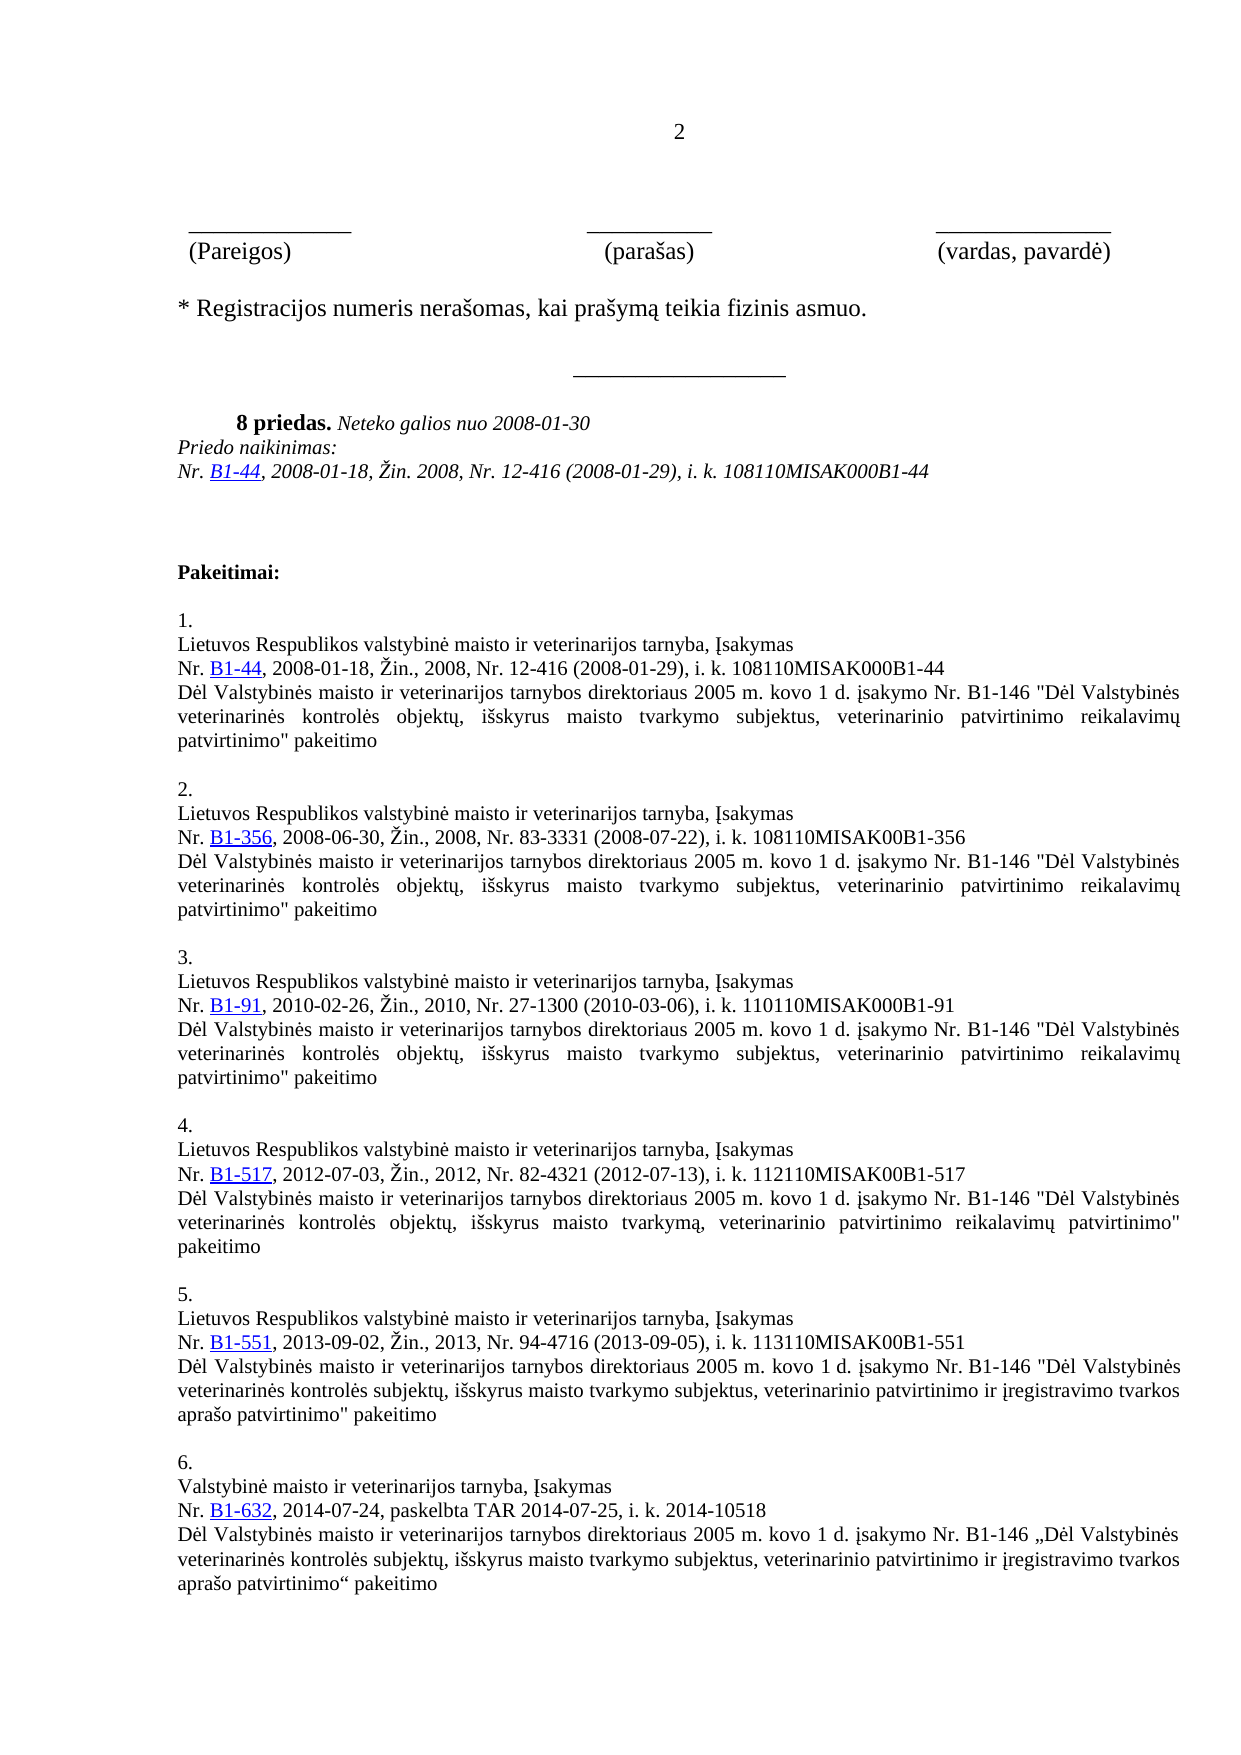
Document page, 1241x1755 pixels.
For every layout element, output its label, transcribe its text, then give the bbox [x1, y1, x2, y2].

text Nr. B1-551, 2013-09-02, Žin., 2013, Nr. 94-4716 (2013-09-05), i. k. 113110MISAK00B1-551 [177, 1330, 1181, 1354]
text Dėl Valstybinės maisto ir veterinarijos tarnybos direktoriaus 2005 m. kovo 1 d. įsakymo Nr. B1-146 "Dėl Valstybinės veterinarinės kontrolės objektų, išskyrus maisto tvarkymo subjektus, veterinarinio patvirtinimo reikalavimų patvirtinimo" pakeitimo [177, 1017, 1181, 1089]
text Valstybinė maisto ir veterinarijos tarnyba, Įsakymas [177, 1474, 1181, 1498]
text Pakeitimai: [177, 560, 1181, 584]
text Nr. B1-356, 2008-06-30, Žin., 2008, Nr. 83-3331 (2008-07-22), i. k. 108110MISAK00B1-356 [177, 824, 1181, 849]
text _________________ [177, 351, 1181, 380]
text 1. [177, 608, 1181, 632]
text Lietuvos Respublikos valstybinė maisto ir veterinarijos tarnyba, Įsakymas [177, 632, 1181, 656]
text Priedo naikinimas: [177, 435, 1181, 459]
text Nr. B1-517, 2012-07-03, Žin., 2012, Nr. 82-4321 (2012-07-13), i. k. 112110MISAK00B1-517 [177, 1161, 1181, 1186]
text Nr. B1-632, 2014-07-24, paskelbta TAR 2014-07-25, i. k. 2014-10518 [177, 1498, 1181, 1522]
table_header _____________ (Pareigos) [177, 207, 492, 265]
text Dėl Valstybinės maisto ir veterinarijos tarnybos direktoriaus 2005 m. kovo 1 d. įsakymo Nr. B1-146 "Dėl Valstybinės veterinarinės kontrolės subjektų, išskyrus maisto tvarkymo subjektus, veterinarinio patvirtinimo ir įregistravimo tvarkos aprašo patvirtinimo" pakeitimo [177, 1354, 1181, 1426]
text * Registracijos numeris nerašomas, kai prašymą teikia fizinis asmuo. [177, 293, 1181, 322]
text 4. [177, 1113, 1181, 1137]
text Dėl Valstybinės maisto ir veterinarijos tarnybos direktoriaus 2005 m. kovo 1 d. įsakymo Nr. B1-146 "Dėl Valstybinės veterinarinės kontrolės objektų, išskyrus maisto tvarkymo subjektus, veterinarinio patvirtinimo reikalavimų patvirtinimo" pakeitimo [177, 680, 1181, 752]
text Dėl Valstybinės maisto ir veterinarijos tarnybos direktoriaus 2005 m. kovo 1 d. įsakymo Nr. B1-146 "Dėl Valstybinės veterinarinės kontrolės objektų, išskyrus maisto tvarkymą, veterinarinio patvirtinimo reikalavimų patvirtinimo" pakeitimo [177, 1186, 1181, 1258]
text Lietuvos Respublikos valstybinė maisto ir veterinarijos tarnyba, Įsakymas [177, 801, 1181, 824]
table_header ______________ (vardas, pavardė) [806, 207, 1122, 265]
text Dėl Valstybinės maisto ir veterinarijos tarnybos direktoriaus 2005 m. kovo 1 d. įsakymo Nr. B1-146 "Dėl Valstybinės veterinarinės kontrolės objektų, išskyrus maisto tvarkymo subjektus, veterinarinio patvirtinimo reikalavimų patvirtinimo" pakeitimo [177, 849, 1181, 921]
text Nr. B1-44, 2008-01-18, Žin., 2008, Nr. 12-416 (2008-01-29), i. k. 108110MISAK000B1-44 [177, 656, 1181, 680]
text 8 priedas. Neteko galios nuo 2008-01-30 [177, 408, 1181, 435]
text Lietuvos Respublikos valstybinė maisto ir veterinarijos tarnyba, Įsakymas [177, 1137, 1181, 1161]
text 6. [177, 1450, 1181, 1474]
text Lietuvos Respublikos valstybinė maisto ir veterinarijos tarnyba, Įsakymas [177, 969, 1181, 993]
text Nr. B1-44, 2008-01-18, Žin. 2008, Nr. 12-416 (2008-01-29), i. k. 108110MISAK000B1-44 [177, 459, 1181, 483]
text Dėl Valstybinės maisto ir veterinarijos tarnybos direktoriaus 2005 m. kovo 1 d. įsakymo Nr. B1-146 „Dėl Valstybinės veterinarinės kontrolės subjektų, išskyrus maisto tvarkymo subjektus, veterinarinio patvirtinimo ir įregistravimo tvarkos aprašo patvirtinimo“ pakeitimo [177, 1522, 1181, 1594]
text 5. [177, 1282, 1181, 1306]
text Nr. B1-91, 2010-02-26, Žin., 2010, Nr. 27-1300 (2010-03-06), i. k. 110110MISAK000B1-91 [177, 993, 1181, 1017]
table_header __________ (parašas) [493, 207, 806, 265]
text 3. [177, 945, 1181, 969]
text Lietuvos Respublikos valstybinė maisto ir veterinarijos tarnyba, Įsakymas [177, 1306, 1181, 1330]
text 2. [177, 776, 1181, 801]
